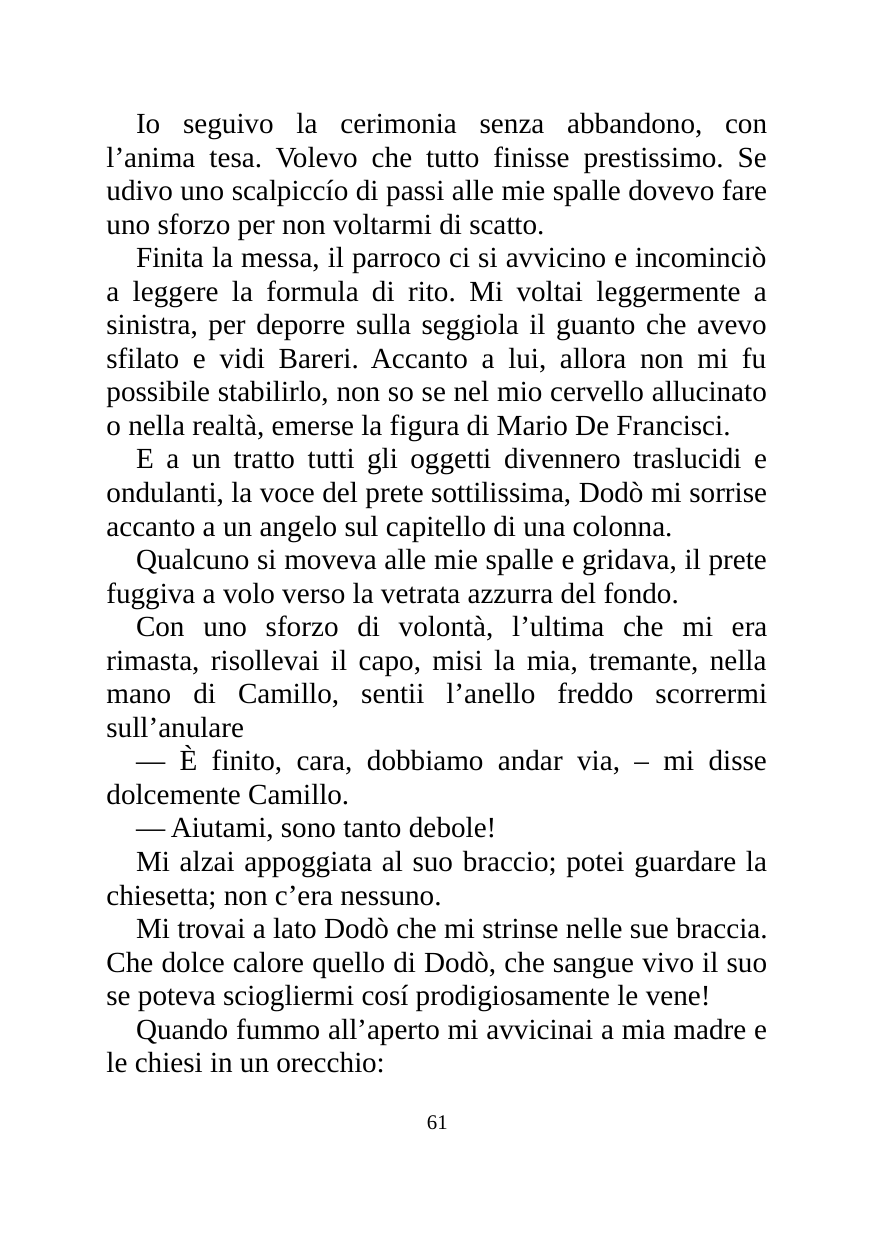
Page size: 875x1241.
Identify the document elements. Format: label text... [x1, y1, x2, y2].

text Quando fummo all’aperto mi avvicinai a mia madre e le chiesi in un orecchio: [106, 1012, 768, 1079]
text — Aiutami, sono tanto debole! [106, 811, 768, 844]
text Mi alzai appoggiata al suo braccio; potei guardare la chiesetta; non c’era nessuno. [106, 844, 768, 911]
text Qualcuno si moveva alle mie spalle e gridava, il prete fuggiva a volo verso la vetrata azzurra del fondo. [106, 542, 768, 609]
text Mi trovai a lato Dodò che mi strinse nelle sue braccia. Che dolce calore quello di Dodò, che sangue vivo il suo se poteva sciogliermi cosí prodigiosamente le vene! [106, 911, 768, 1012]
text Con uno sforzo di volontà, l’ultima che mi era rimasta, risollevai il capo, misi la mia, tremante, nella mano di Camillo, sentii l’anello freddo scorrermi sull’anulare [106, 609, 768, 743]
text — È finito, cara, dobbiamo andar via, – mi disse dolcemente Camillo. [106, 743, 768, 811]
text Finita la messa, il parroco ci si avvicino e incominciò a leggere la formula di rito. Mi voltai leggermente a sinistra, per deporre sulla seggiola il guanto che avevo sfilato e vidi Bareri. Accanto a lui, allora non mi fu possibile stabilirlo, non so se nel mio cervello allucinato o nella realtà, emerse la figura di Mario De Francisci. [106, 240, 768, 442]
text Io seguivo la cerimonia senza abbandono, con l’anima tesa. Volevo che tutto finisse prestissimo. Se udivo uno scalpiccío di passi alle mie spalle dovevo fare uno sforzo per non voltarmi di scatto. [106, 106, 768, 240]
text E a un tratto tutti gli oggetti divennero traslucidi e ondulanti, la voce del prete sottilissima, Dodò mi sorrise accanto a un angelo sul capitello di una colonna. [106, 442, 768, 542]
